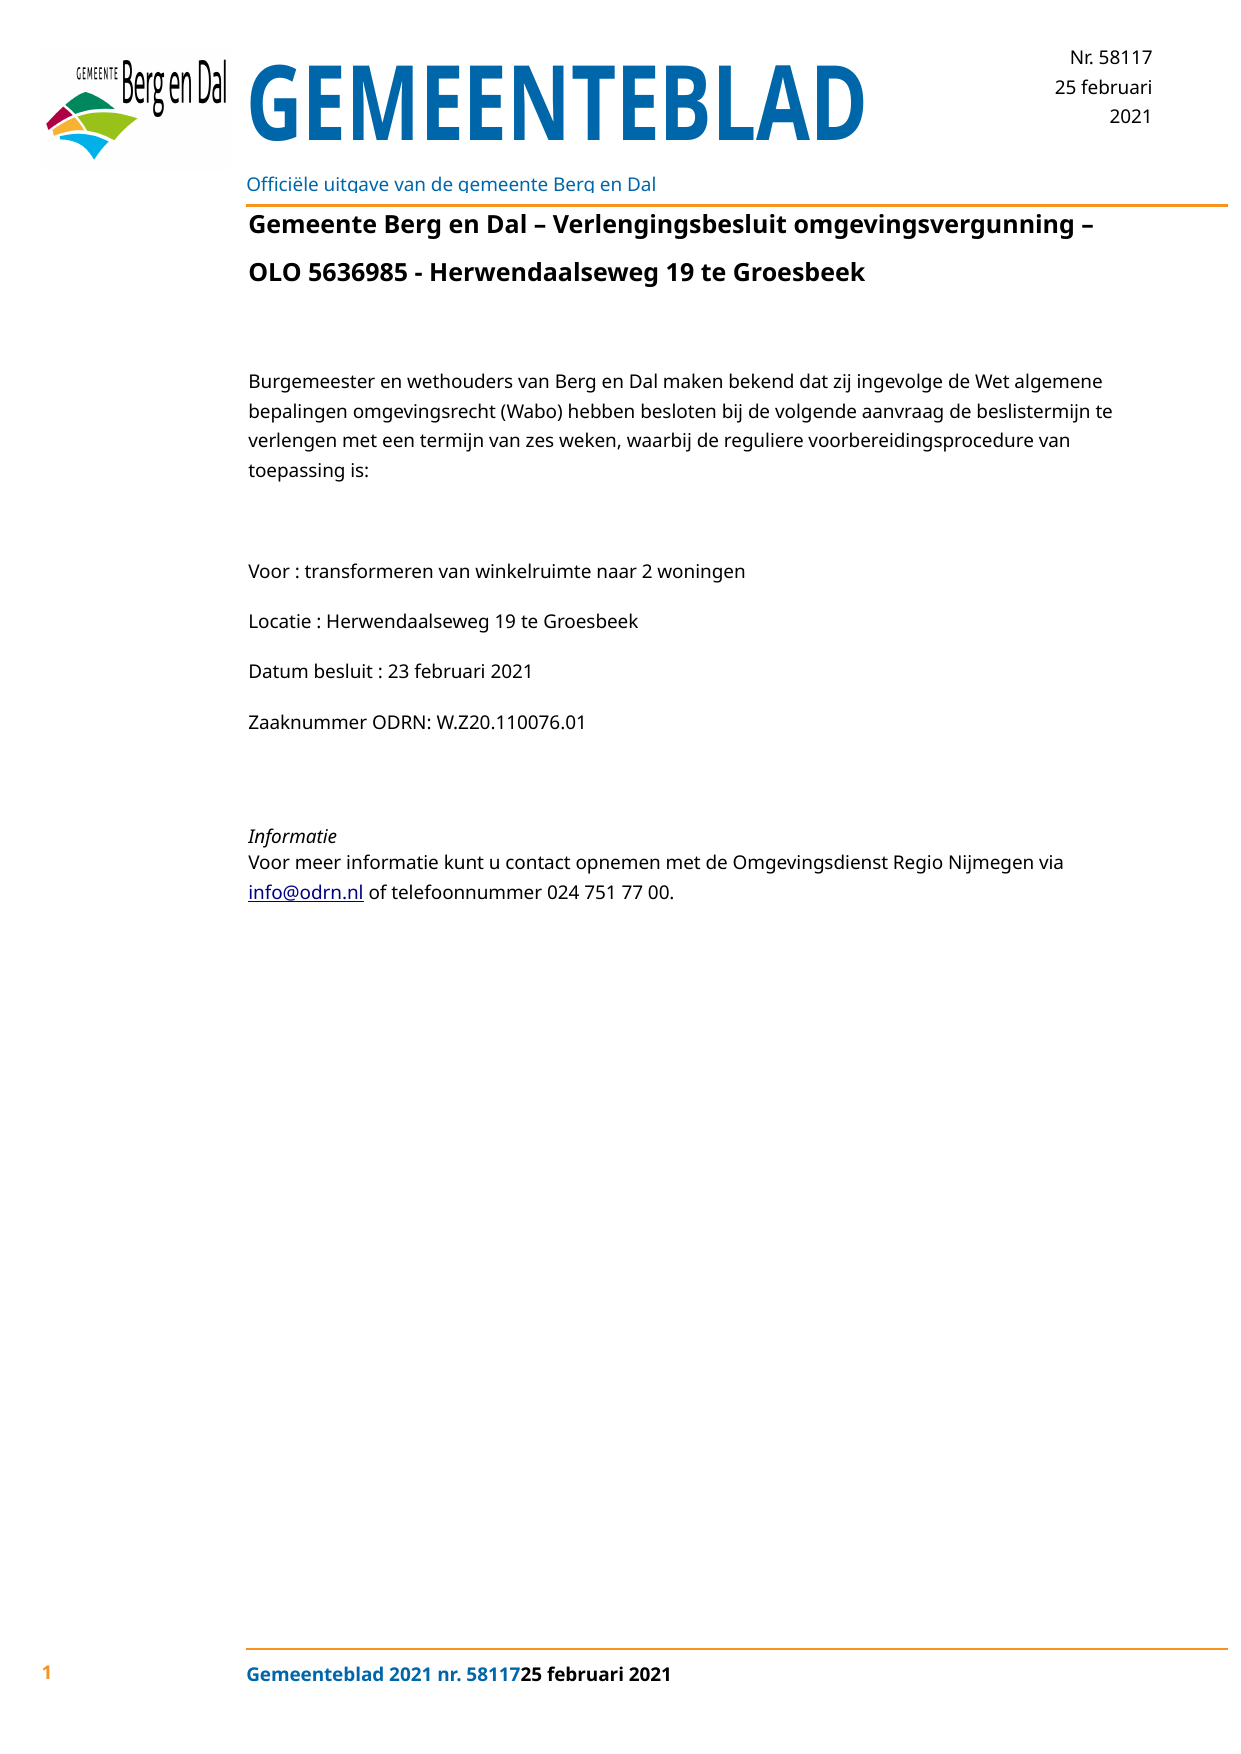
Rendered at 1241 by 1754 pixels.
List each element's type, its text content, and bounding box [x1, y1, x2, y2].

picture [41, 47, 231, 172]
text Zaaknummer ODRN: W.Z20.110076.01 [248, 709, 1152, 735]
text Voor : transformeren van winkelruimte naar 2 woningen [248, 558, 1152, 584]
text Burgemeester en wethouders van Berg en Dal maken bekend dat zij ingevolge de Wet algemene bepalingen omgevingsrecht (Wabo) hebben besloten bij de volgende aanvraag de beslistermijn te verlengen met een termijn van zes weken, waarbij de reguliere voorbereidingsprocedure van toepassing is: [248, 368, 1152, 483]
text Gemeente Berg en Dal – Verlengingsbesluit omgevingsvergunning – OLO 5636985 - Herwendaalseweg 19 te Groesbeek [248, 207, 1152, 288]
text Informatie [248, 823, 1152, 849]
text Locatie : Herwendaalseweg 19 te Groesbeek [248, 608, 1152, 634]
text Voor meer informatie kunt u contact opnemen met de Omgevingsdienst Regio Nijmegen via info@odrn.nl of telefoonnummer 024 751 77 00. [248, 849, 1152, 904]
text Datum besluit : 23 februari 2021 [248, 659, 1152, 684]
